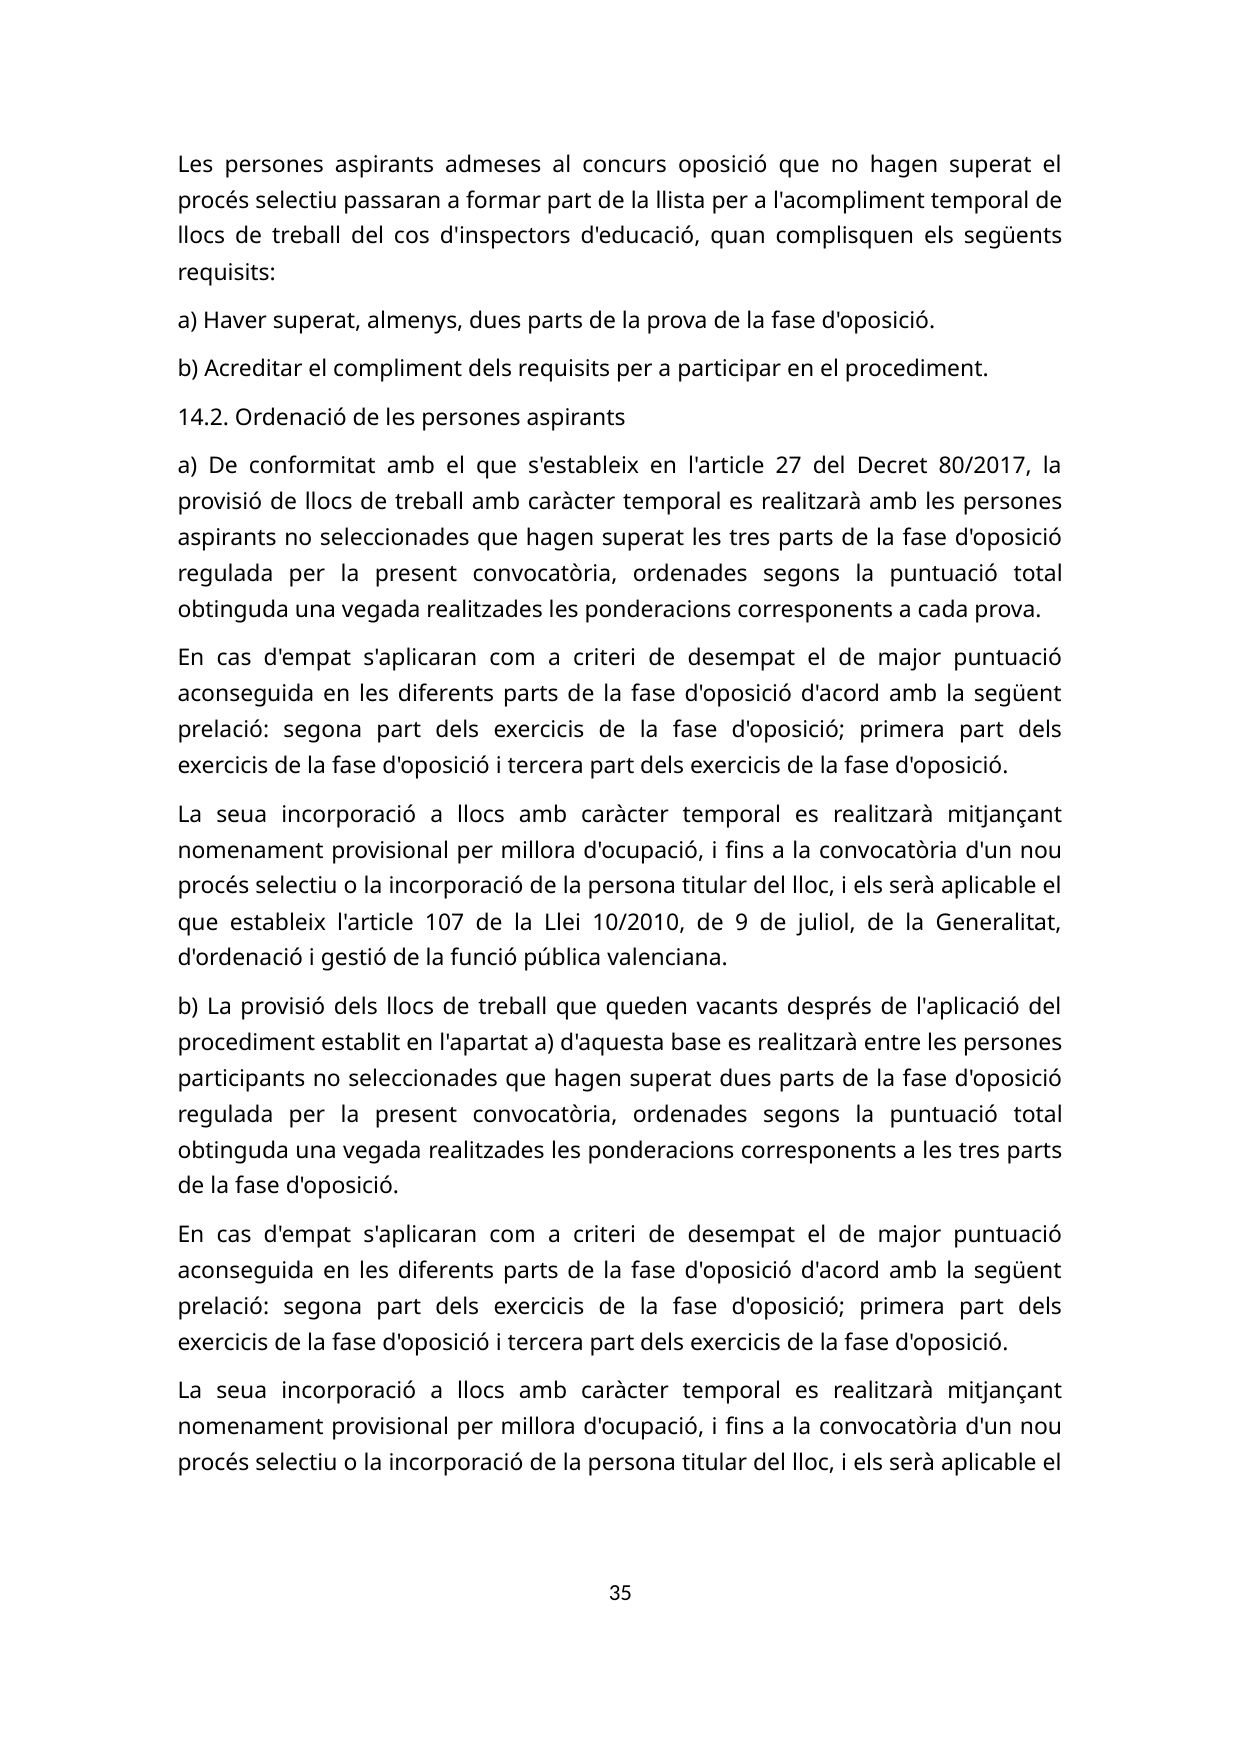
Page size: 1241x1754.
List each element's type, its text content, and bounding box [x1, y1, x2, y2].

text 14.2. Ordenació de les persones aspirants [177, 401, 1063, 432]
text a) Haver superat, almenys, dues parts de la prova de la fase d'oposició. [177, 304, 1063, 335]
text a) De conformitat amb el que s'estableix en l'article 27 del Decret 80/2017, la provisió de llocs de treball amb caràcter temporal es realitzarà amb les persones aspirants no seleccionades que hagen superat les tres parts de la fase d'oposició regulada per la present convocatòria, ordenades segons la puntuació total obtinguda una vegada realitzades les ponderacions corresponents a cada prova. [177, 449, 1063, 624]
text Les persones aspirants admeses al concurs oposició que no hagen superat el procés selectiu passaran a formar part de la llista per a l'acompliment temporal de llocs de treball del cos d'inspectors d'educació, quan complisquen els següents requisits: [177, 148, 1063, 287]
text La seua incorporació a llocs amb caràcter temporal es realitzarà mitjançant nomenament provisional per millora d'ocupació, i fins a la convocatòria d'un nou procés selectiu o la incorporació de la persona titular del lloc, i els serà aplicable el que estableix l'article 107 de la Llei 10/2010, de 9 de juliol, de la Generalitat, d'ordenació i gestió de la funció pública valenciana. [177, 798, 1063, 973]
text b) La provisió dels llocs de treball que queden vacants després de l'aplicació del procediment establit en l'apartat a) d'aquesta base es realitzarà entre les persones participants no seleccionades que hagen superat dues parts de la fase d'oposició regulada per la present convocatòria, ordenades segons la puntuació total obtinguda una vegada realitzades les ponderacions corresponents a les tres parts de la fase d'oposició. [177, 990, 1063, 1201]
text b) Acreditar el compliment dels requisits per a participar en el procediment. [177, 352, 1063, 383]
text En cas d'empat s'aplicaran com a criteri de desempat el de major puntuació aconseguida en les diferents parts de la fase d'oposició d'acord amb la següent prelació: segona part dels exercicis de la fase d'oposició; primera part dels exercicis de la fase d'oposició i tercera part dels exercicis de la fase d'oposició. [177, 1218, 1063, 1357]
text La seua incorporació a llocs amb caràcter temporal es realitzarà mitjançant nomenament provisional per millora d'ocupació, i fins a la convocatòria d'un nou procés selectiu o la incorporació de la persona titular del lloc, i els serà aplicable el [177, 1374, 1063, 1477]
text En cas d'empat s'aplicaran com a criteri de desempat el de major puntuació aconseguida en les diferents parts de la fase d'oposició d'acord amb la següent prelació: segona part dels exercicis de la fase d'oposició; primera part dels exercicis de la fase d'oposició i tercera part dels exercicis de la fase d'oposició. [177, 641, 1063, 780]
